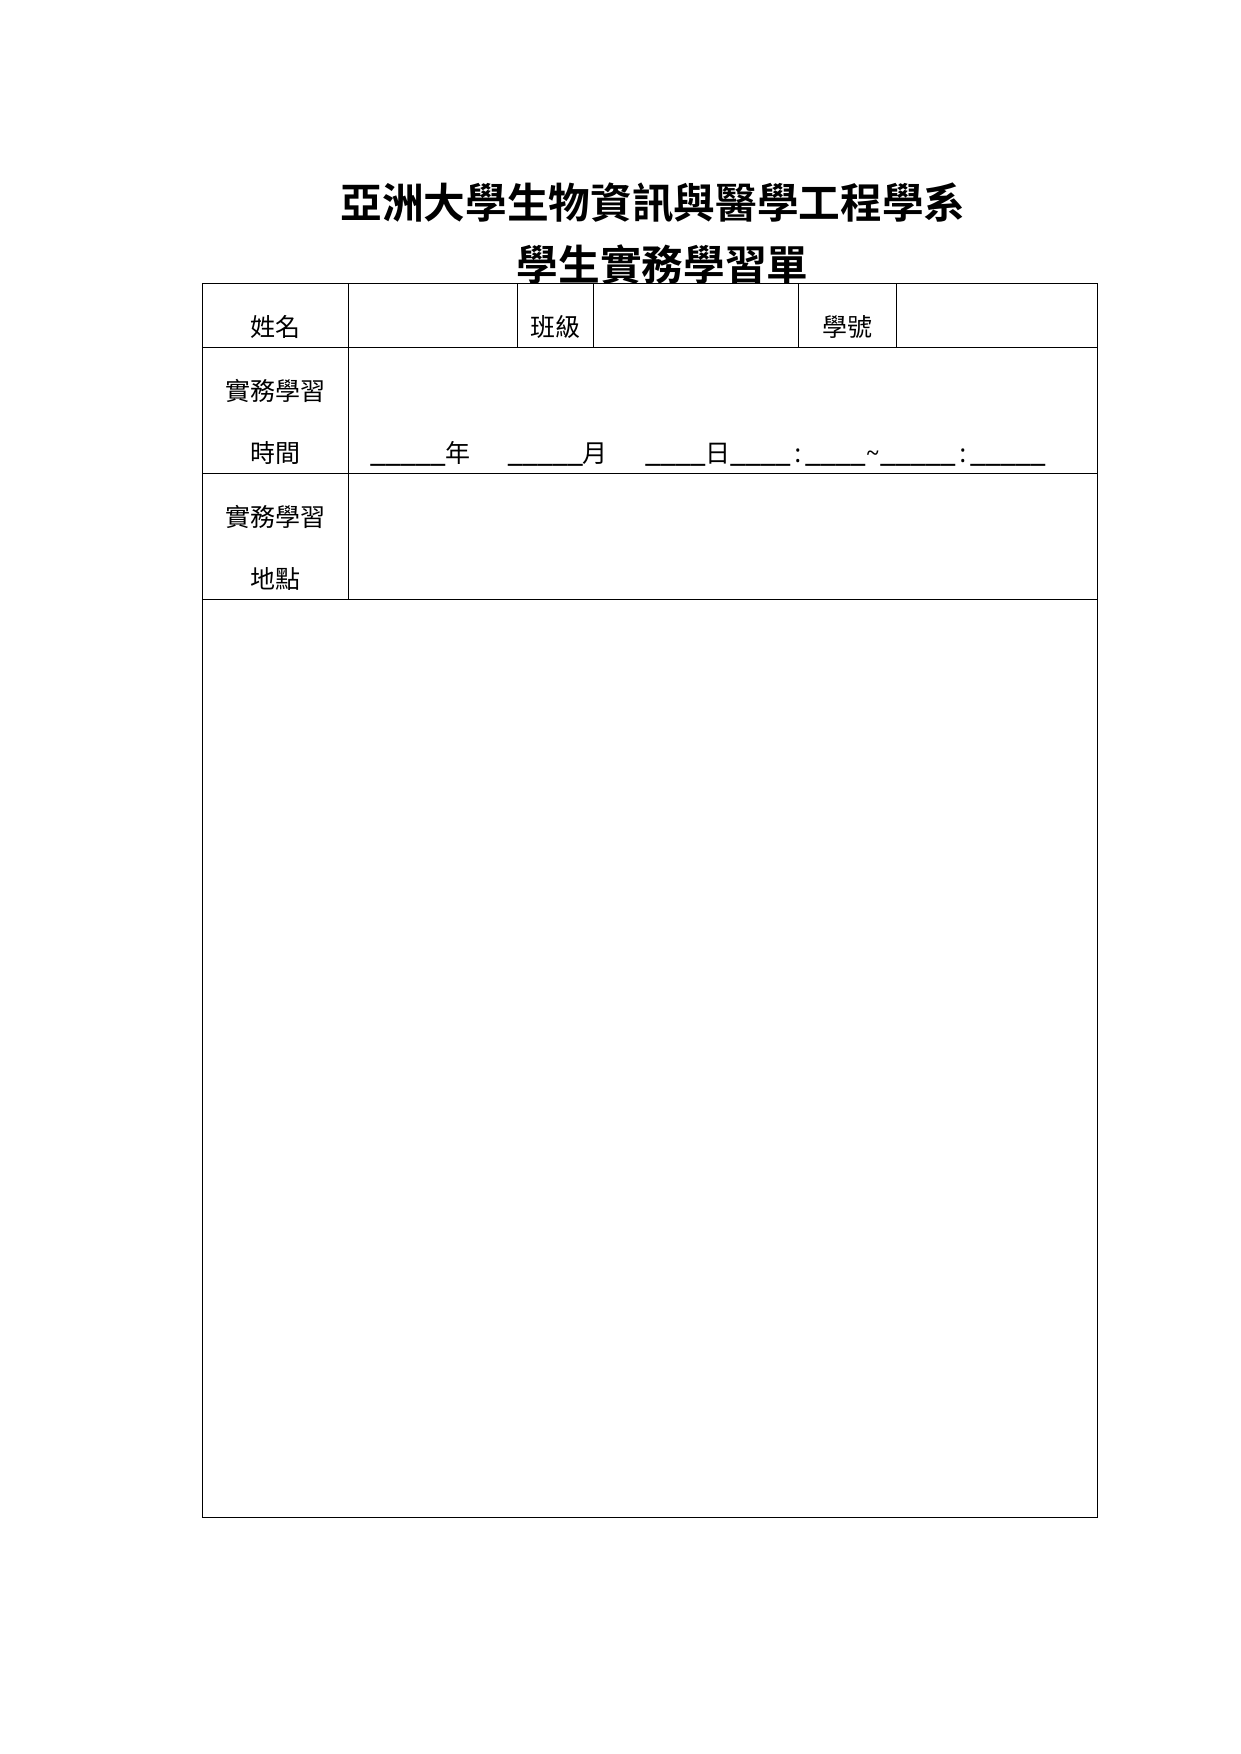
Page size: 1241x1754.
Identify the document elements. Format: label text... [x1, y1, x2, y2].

table_header 學號 [799, 284, 896, 347]
table_cell [349, 474, 1097, 599]
table_header 班級 [518, 284, 593, 347]
table_header [594, 284, 798, 347]
table_header [897, 284, 1097, 347]
table_cell 實務學習地點 [203, 474, 348, 599]
table_cell [203, 600, 1097, 1517]
table_cell _____年 _____月 ____日____:____~_____:_____ [349, 348, 1097, 473]
table_header [349, 284, 517, 347]
text 亞洲大學生物資訊與醫學工程學系 [133, 158, 1167, 221]
table_header 姓名 [203, 284, 348, 347]
text 學生實務學習單 [133, 221, 1167, 283]
table_cell 實務學習時間 [203, 348, 348, 473]
